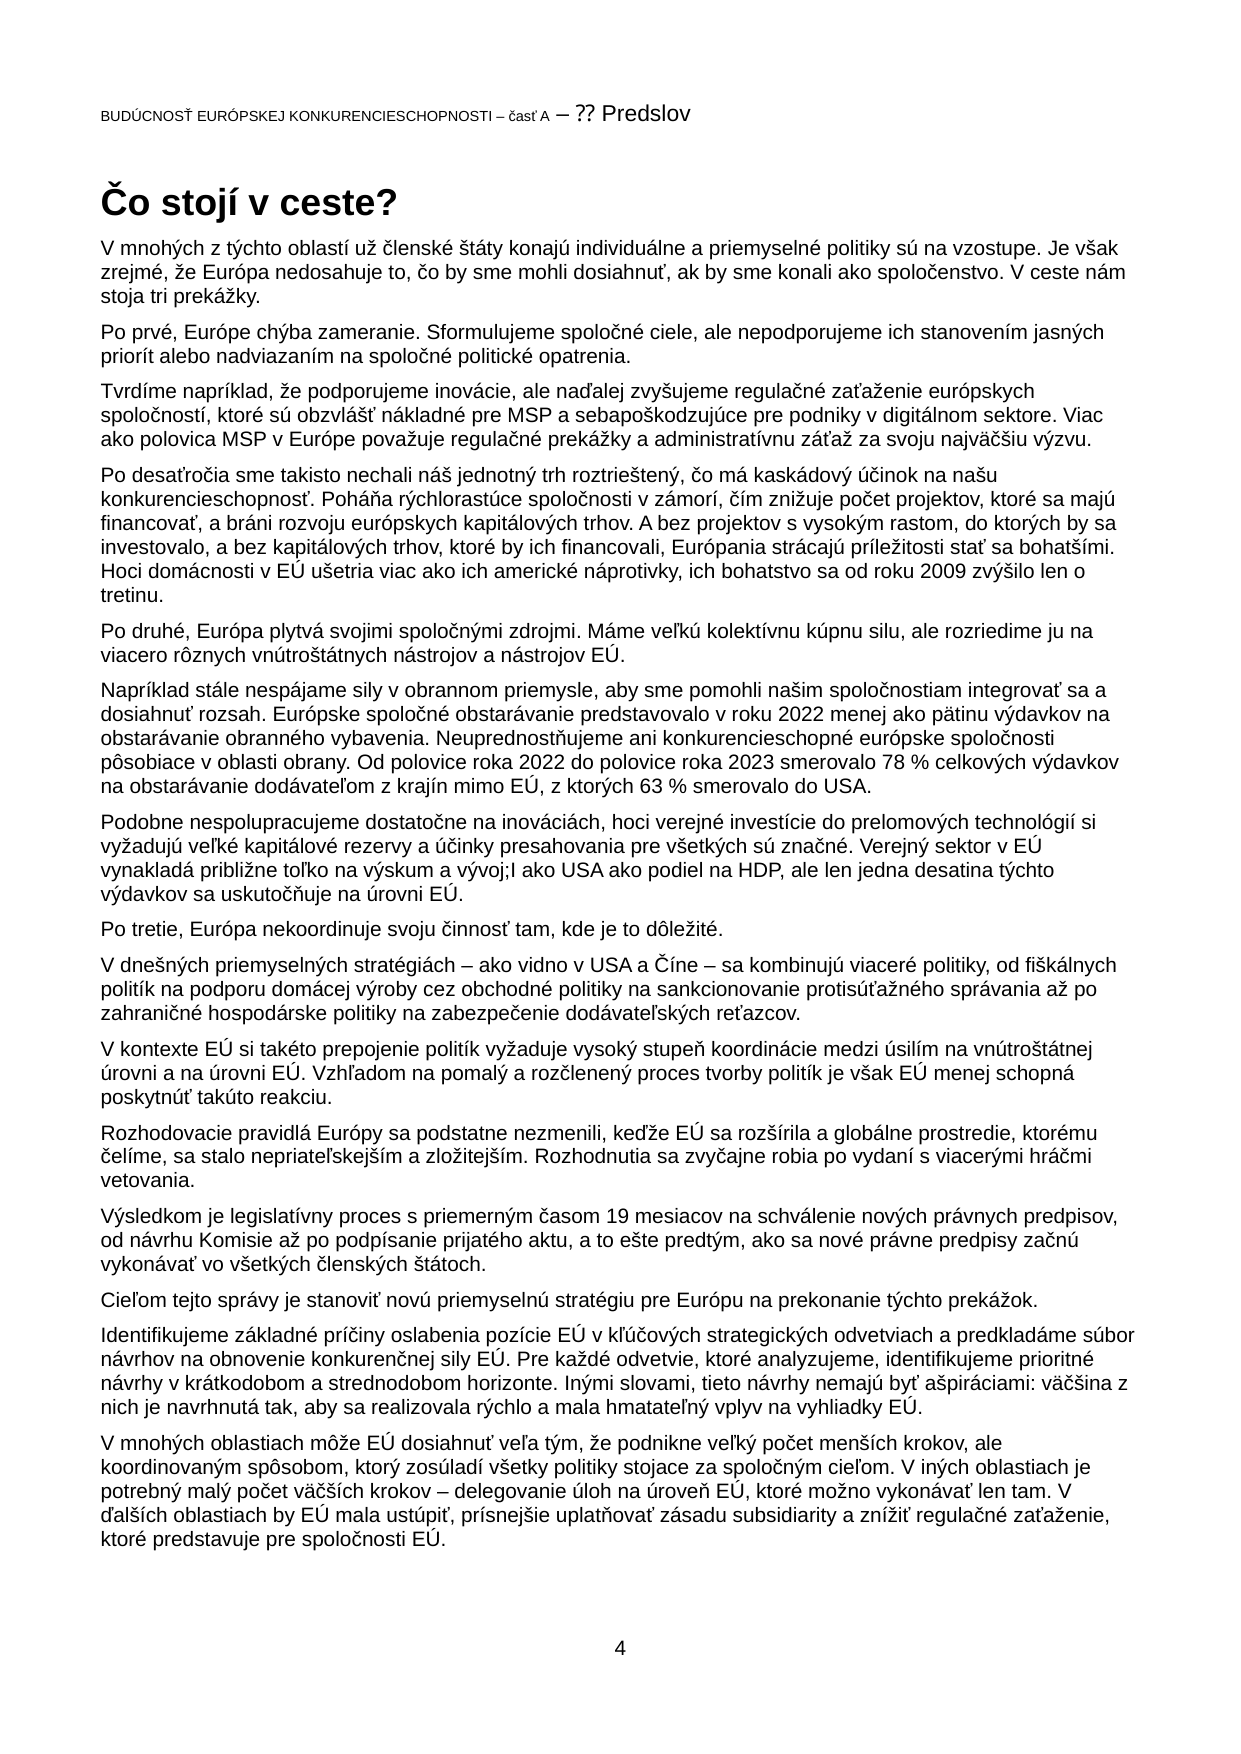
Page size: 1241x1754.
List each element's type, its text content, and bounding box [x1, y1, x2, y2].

text Po tretie, Európa nekoordinuje svoju činnosť tam, kde je to dôležité. [100, 917, 1140, 941]
text Podobne nespolupracujeme dostatočne na inováciách, hoci verejné investície do prelomových technológií si vyžadujú veľké kapitálové rezervy a účinky presahovania pre všetkých sú značné. Verejný sektor v EÚ vynakladá približne toľko na výskum a vývoj;I ako USA ako podiel na HDP, ale len jedna desatina týchto výdavkov sa uskutočňuje na úrovni EÚ. [100, 810, 1140, 906]
text Výsledkom je legislatívny proces s priemerným časom 19 mesiacov na schválenie nových právnych predpisov, od návrhu Komisie až po podpísanie prijatého aktu, a to ešte predtým, ako sa nové právne predpisy začnú vykonávať vo všetkých členských štátoch. [100, 1204, 1140, 1276]
text Po prvé, Európe chýba zameranie. Sformulujeme spoločné ciele, ale nepodporujeme ich stanovením jasných priorít alebo nadviazaním na spoločné politické opatrenia. [100, 319, 1140, 367]
text Rozhodovacie pravidlá Európy sa podstatne nezmenili, keďže EÚ sa rozšírila a globálne prostredie, ktorému čelíme, sa stalo nepriateľskejším a zložitejším. Rozhodnutia sa zvyčajne robia po vydaní s viacerými hráčmi vetovania. [100, 1120, 1140, 1192]
text V dnešných priemyselných stratégiách – ako vidno v USA a Číne – sa kombinujú viaceré politiky, od fiškálnych politík na podporu domácej výroby cez obchodné politiky na sankcionovanie protisúťažného správania až po zahraničné hospodárske politiky na zabezpečenie dodávateľských reťazcov. [100, 953, 1140, 1025]
text V mnohých z týchto oblastí už členské štáty konajú individuálne a priemyselné politiky sú na vzostupe. Je však zrejmé, že Európa nedosahuje to, čo by sme mohli dosiahnuť, ak by sme konali ako spoločenstvo. V ceste nám stoja tri prekážky. [100, 236, 1140, 308]
text Po druhé, Európa plytvá svojimi spoločnými zdrojmi. Máme veľkú kolektívnu kúpnu silu, ale rozriedime ju na viacero rôznych vnútroštátnych nástrojov a nástrojov EÚ. [100, 618, 1140, 666]
text V kontexte EÚ si takéto prepojenie politík vyžaduje vysoký stupeň koordinácie medzi úsilím na vnútroštátnej úrovni a na úrovni EÚ. Vzhľadom na pomalý a rozčlenený proces tvorby politík je však EÚ menej schopná poskytnúť takúto reakciu. [100, 1037, 1140, 1108]
text V mnohých oblastiach môže EÚ dosiahnuť veľa tým, že podnikne veľký počet menších krokov, ale koordinovaným spôsobom, ktorý zosúladí všetky politiky stojace za spoločným cieľom. V iných oblastiach je potrebný malý počet väčších krokov – delegovanie úloh na úroveň EÚ, ktoré možno vykonávať len tam. V ďalších oblastiach by EÚ mala ustúpiť, prísnejšie uplatňovať zásadu subsidiarity a znížiť regulačné zaťaženie, ktoré predstavuje pre spoločnosti EÚ. [100, 1431, 1140, 1551]
text Po desaťročia sme takisto nechali náš jednotný trh roztrieštený, čo má kaskádový účinok na našu konkurencieschopnosť. Poháňa rýchlorastúce spoločnosti v zámorí, čím znižuje počet projektov, ktoré sa majú financovať, a bráni rozvoju európskych kapitálových trhov. A bez projektov s vysokým rastom, do ktorých by sa investovalo, a bez kapitálových trhov, ktoré by ich financovali, Európania strácajú príležitosti stať sa bohatšími. Hoci domácnosti v EÚ ušetria viac ako ich americké náprotivky, ich bohatstvo sa od roku 2009 zvýšilo len o tretinu. [100, 463, 1140, 607]
text Tvrdíme napríklad, že podporujeme inovácie, ale naďalej zvyšujeme regulačné zaťaženie európskych spoločností, ktoré sú obzvlášť nákladné pre MSP a sebapoškodzujúce pre podniky v digitálnom sektore. Viac ako polovica MSP v Európe považuje regulačné prekážky a administratívnu záťaž za svoju najväčšiu výzvu. [100, 379, 1140, 451]
text Cieľom tejto správy je stanoviť novú priemyselnú stratégiu pre Európu na prekonanie týchto prekážok. [100, 1288, 1140, 1312]
text Napríklad stále nespájame sily v obrannom priemysle, aby sme pomohli našim spoločnostiam integrovať sa a dosiahnuť rozsah. Európske spoločné obstarávanie predstavovalo v roku 2022 menej ako pätinu výdavkov na obstarávanie obranného vybavenia. Neuprednostňujeme ani konkurencieschopné európske spoločnosti pôsobiace v oblasti obrany. Od polovice roka 2022 do polovice roka 2023 smerovalo 78 % celkových výdavkov na obstarávanie dodávateľom z krajín mimo EÚ, z ktorých 63 % smerovalo do USA. [100, 678, 1140, 798]
text Identifikujeme základné príčiny oslabenia pozície EÚ v kľúčových strategických odvetviach a predkladáme súbor návrhov na obnovenie konkurenčnej sily EÚ. Pre každé odvetvie, ktoré analyzujeme, identifikujeme prioritné návrhy v krátkodobom a strednodobom horizonte. Inými slovami, tieto návrhy nemajú byť ašpiráciami: väčšina z nich je navrhnutá tak, aby sa realizovala rýchlo a mala hmatateľný vplyv na vyhliadky EÚ. [100, 1323, 1140, 1419]
subtitle Čo stojí v ceste? [100, 180, 1140, 223]
